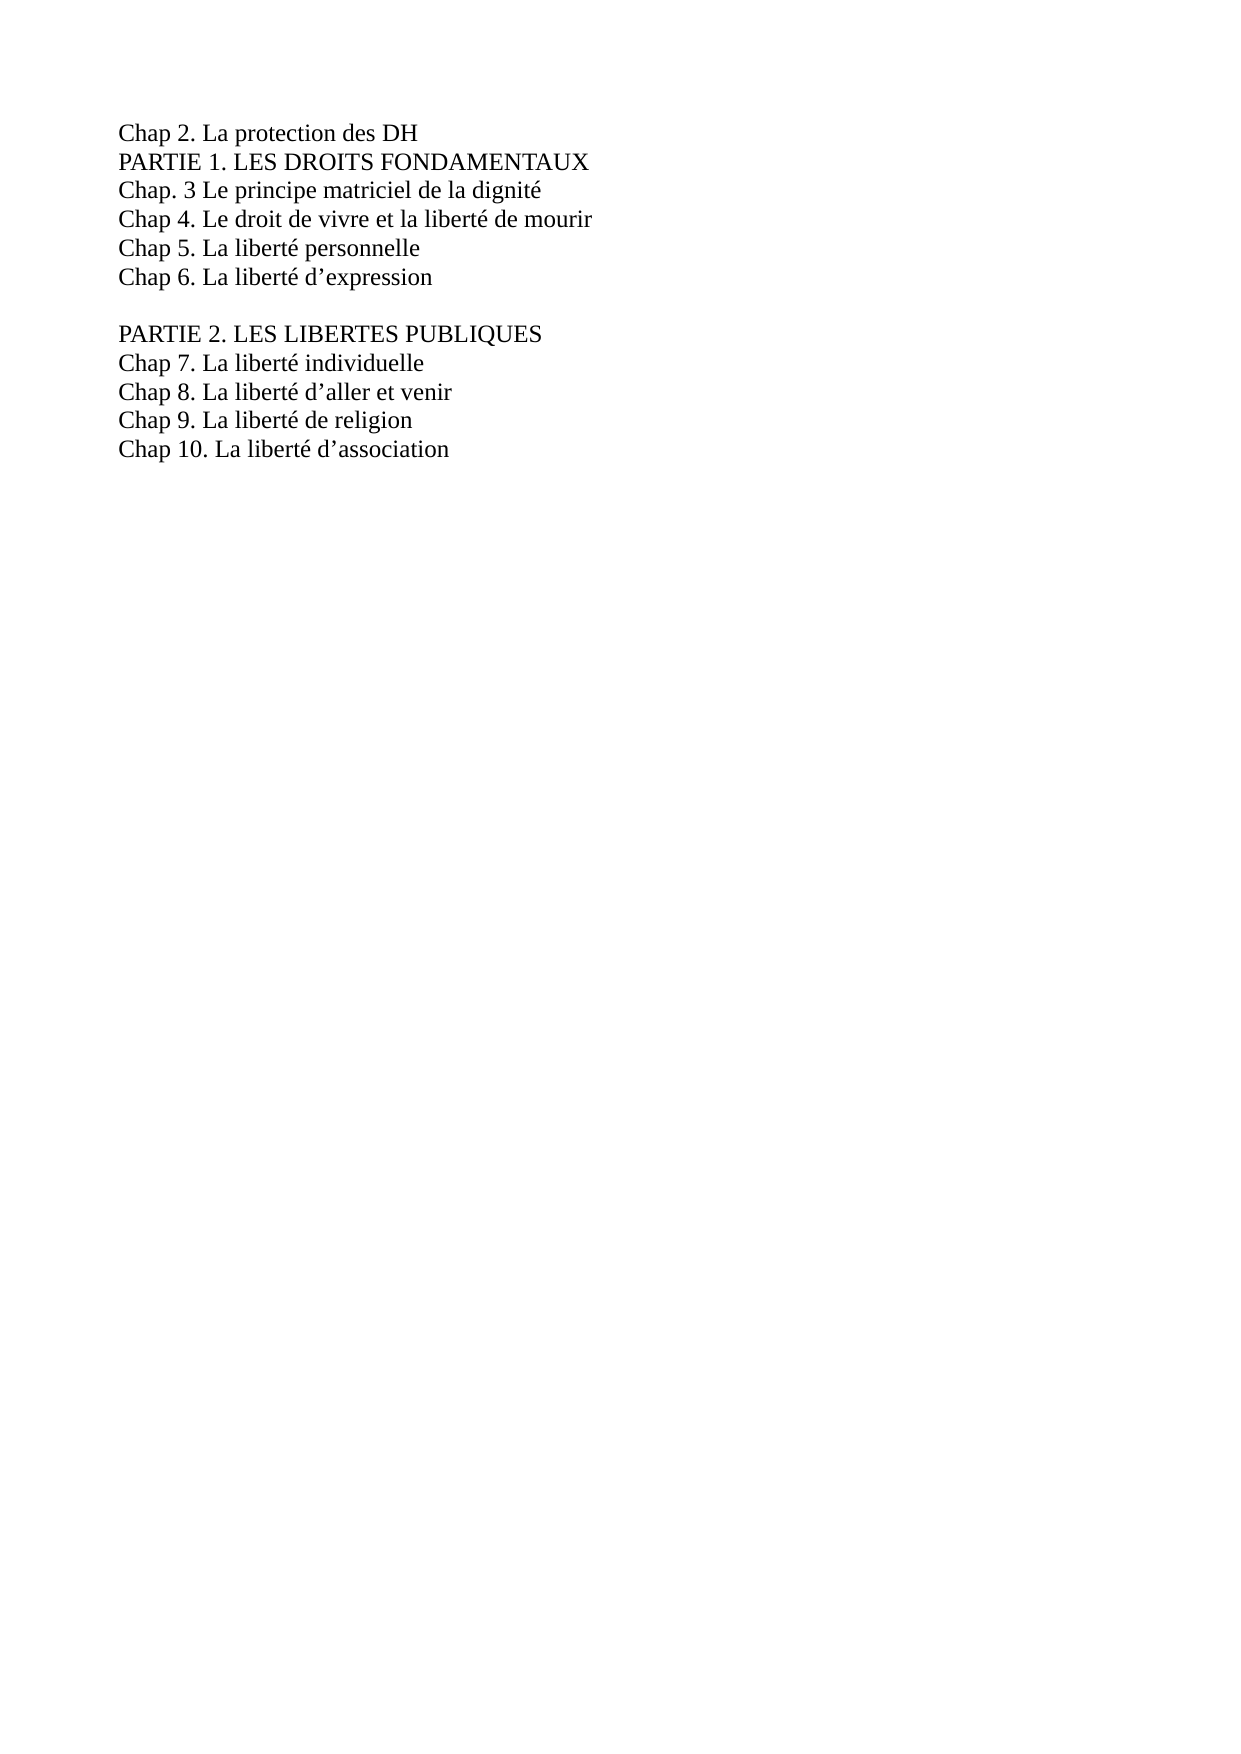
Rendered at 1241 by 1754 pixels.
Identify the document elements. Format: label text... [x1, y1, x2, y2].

text Chap 2. La protection des DH [118, 118, 1122, 147]
text Chap 9. La liberté de religion [118, 406, 1122, 434]
text Chap. 3 Le principe matriciel de la dignité [118, 176, 1122, 204]
text Chap 10. La liberté d’association [118, 434, 1122, 463]
text Chap 7. La liberté individuelle [118, 348, 1122, 377]
text PARTIE 1. LES DROITS FONDAMENTAUX [118, 147, 1122, 176]
text Chap 6. La liberté d’expression [118, 262, 1122, 291]
text Chap 5. La liberté personnelle [118, 233, 1122, 262]
text Chap 4. Le droit de vivre et la liberté de mourir [118, 204, 1122, 233]
text PARTIE 2. LES LIBERTES PUBLIQUES [118, 319, 1122, 348]
text Chap 8. La liberté d’aller et venir [118, 377, 1122, 406]
